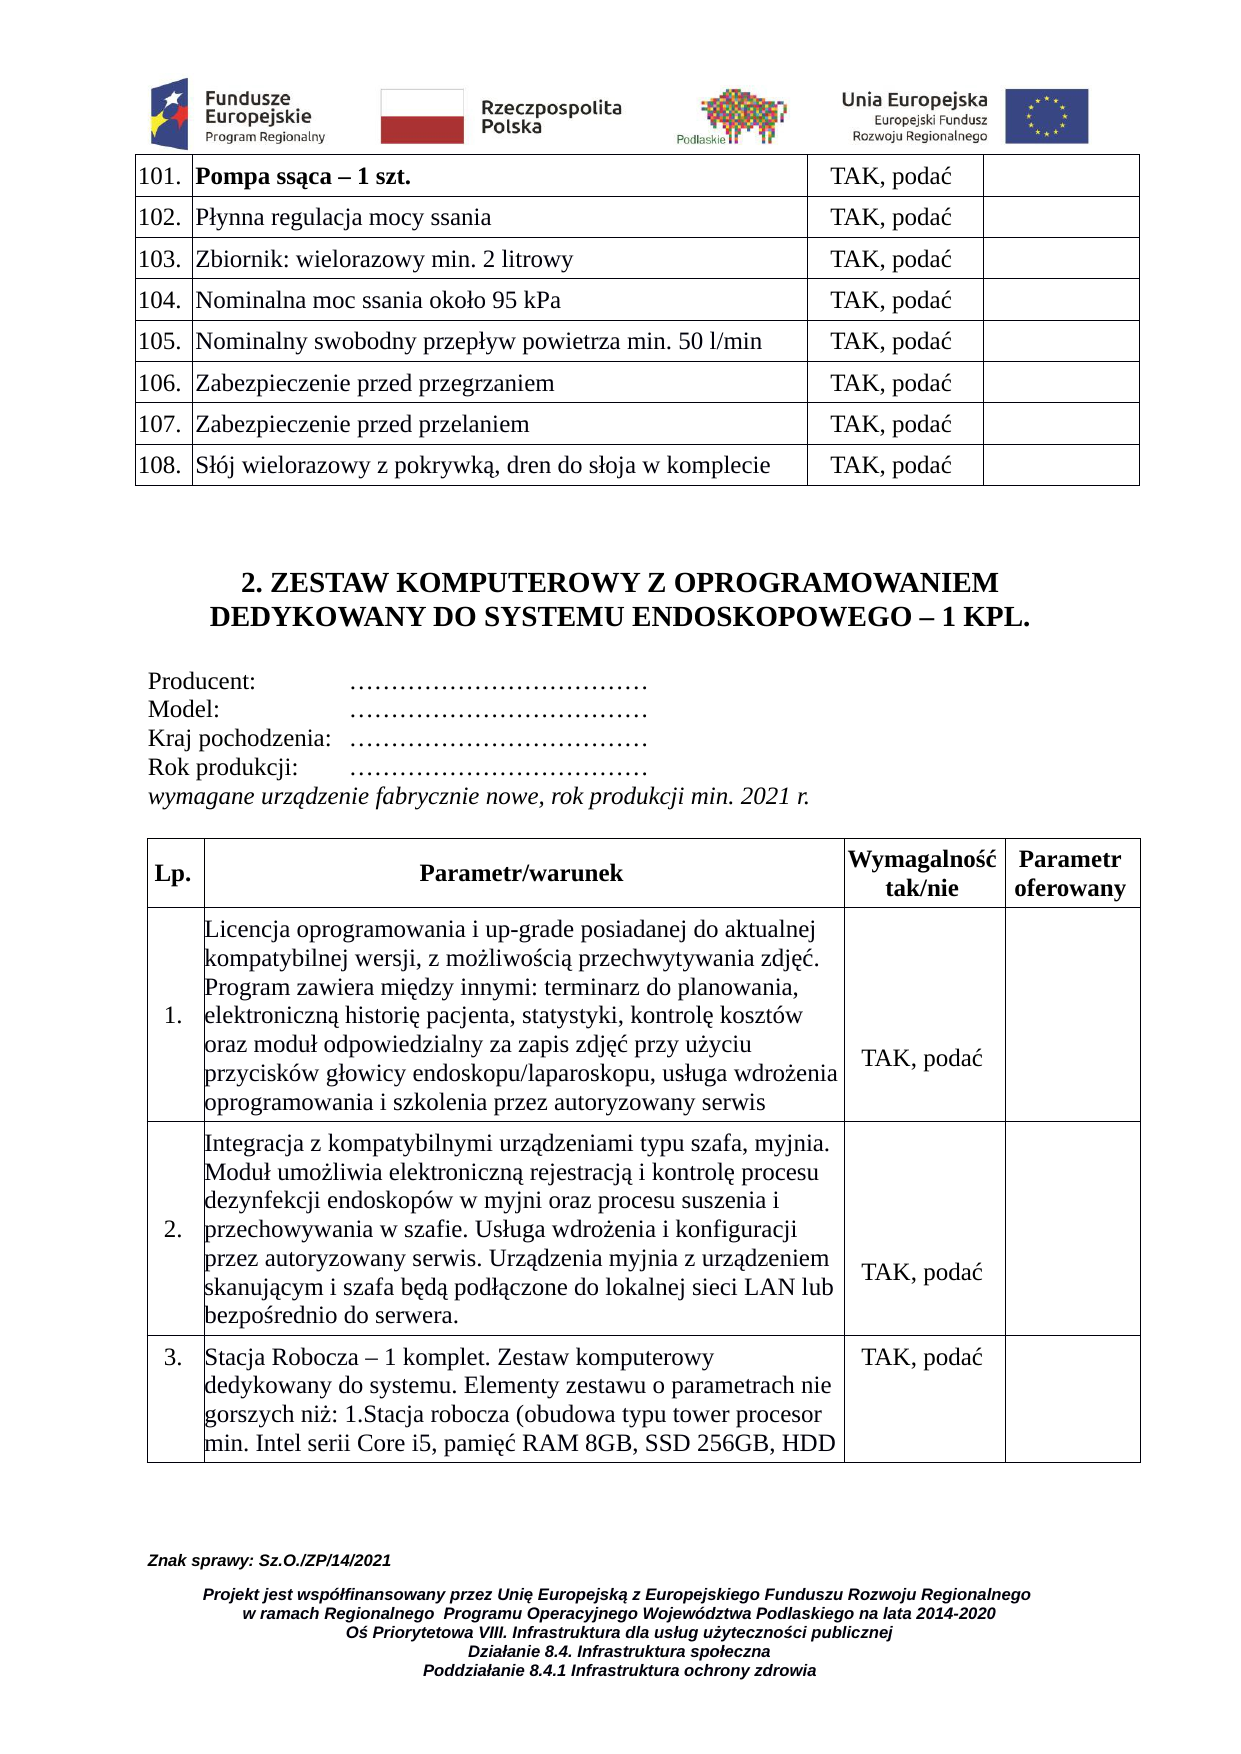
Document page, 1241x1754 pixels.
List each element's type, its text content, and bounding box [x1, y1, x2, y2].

table_cell 103. [136, 238, 192, 278]
table_cell [984, 403, 1139, 444]
table_cell 104. [136, 279, 192, 319]
table_cell TAK, podać [845, 908, 1005, 1121]
table_cell 1. [148, 908, 204, 1121]
picture [147, 73, 1092, 154]
table_cell [984, 321, 1139, 361]
table_header Lp. [148, 839, 204, 907]
table_cell 102. [136, 197, 192, 237]
table_cell TAK, podać [808, 279, 983, 319]
table_cell Słój wielorazowy z pokrywką, dren do słoja w komplecie [193, 445, 807, 485]
table_header Parametr/warunek [205, 839, 844, 907]
table_cell Integracja z kompatybilnymi urządzeniami typu szafa, myjnia. Moduł umożliwia elektroniczną rejestracją i kontrolę procesu dezynfekcji endoskopów w myjni oraz procesu suszenia i przechowywania w szafie. Usługa wdrożenia i konfiguracji przez autoryzowany serwis. Urządzenia myjnia z urządzeniem skanującym i szafa będą podłączone do lokalnej sieci LAN lub bezpośrednio do serwera. [205, 1122, 844, 1335]
text 2. ZESTAW KOMPUTEROWY Z OPROGRAMOWANIEM DEDYKOWANY DO SYSTEMU ENDOSKOPOWEGO – 1 KPL. [148, 565, 1093, 632]
text Rok produkcji: ……………………………… [148, 752, 1093, 781]
text Producent: ……………………………… [148, 666, 1093, 694]
table_cell TAK, podać [808, 362, 983, 402]
table_cell TAK, podać [808, 321, 983, 361]
table_cell Pompa ssąca – 1 szt. [193, 155, 807, 196]
table_cell TAK, podać [808, 197, 983, 237]
table_cell [1006, 908, 1140, 1121]
table_cell [984, 445, 1139, 485]
table_cell Stacja Robocza – 1 komplet. Zestaw komputerowy dedykowany do systemu. Elementy zestawu o parametrach nie gorszych niż: 1.Stacja robocza (obudowa typu tower procesor min. Intel serii Core i5, pamięć RAM 8GB, SSD 256GB, HDD [205, 1336, 844, 1462]
table_cell Licencja oprogramowania i up-grade posiadanej do aktualnej kompatybilnej wersji, z możliwością przechwytywania zdjęć. Program zawiera między innymi: terminarz do planowania, elektroniczną historię pacjenta, statystyki, kontrolę kosztów oraz moduł odpowiedzialny za zapis zdjęć przy użyciu przycisków głowicy endoskopu/laparoskopu, usługa wdrożenia oprogramowania i szkolenia przez autoryzowany serwis [205, 908, 844, 1121]
text wymagane urządzenie fabrycznie nowe, rok produkcji min. 2021 r. [148, 781, 1093, 809]
table_cell [984, 362, 1139, 402]
table_cell [1006, 1122, 1140, 1335]
table_cell TAK, podać [808, 238, 983, 278]
table_cell [984, 238, 1139, 278]
table_cell TAK, podać [808, 445, 983, 485]
table_cell 105. [136, 321, 192, 361]
table_cell Nominalna moc ssania około 95 kPa [193, 279, 807, 319]
table_cell 3. [148, 1336, 204, 1462]
table_cell TAK, podać [808, 155, 983, 196]
table_cell [1006, 1336, 1140, 1462]
table_cell 101. [136, 155, 192, 196]
table_cell Płynna regulacja mocy ssania [193, 197, 807, 237]
table_cell 2. [148, 1122, 204, 1335]
table_cell 107. [136, 403, 192, 444]
table_cell 106. [136, 362, 192, 402]
table_cell Zbiornik: wielorazowy min. 2 litrowy [193, 238, 807, 278]
table_cell [984, 155, 1139, 196]
table_cell TAK, podać [808, 403, 983, 444]
table_cell [984, 197, 1139, 237]
table_cell Nominalny swobodny przepływ powietrza min. 50 l/min [193, 321, 807, 361]
table_cell Zabezpieczenie przed przegrzaniem [193, 362, 807, 402]
table_header Wymagalność tak/nie [845, 839, 1005, 907]
table_cell TAK, podać [845, 1122, 1005, 1335]
table_cell [984, 279, 1139, 319]
table_cell 108. [136, 445, 192, 485]
table_cell Zabezpieczenie przed przelaniem [193, 403, 807, 444]
table_cell TAK, podać [845, 1336, 1005, 1462]
table_header Parametr oferowany [1006, 839, 1140, 907]
text Kraj pochodzenia: ……………………………… [148, 723, 1093, 752]
text Model: ……………………………… [148, 694, 1093, 723]
